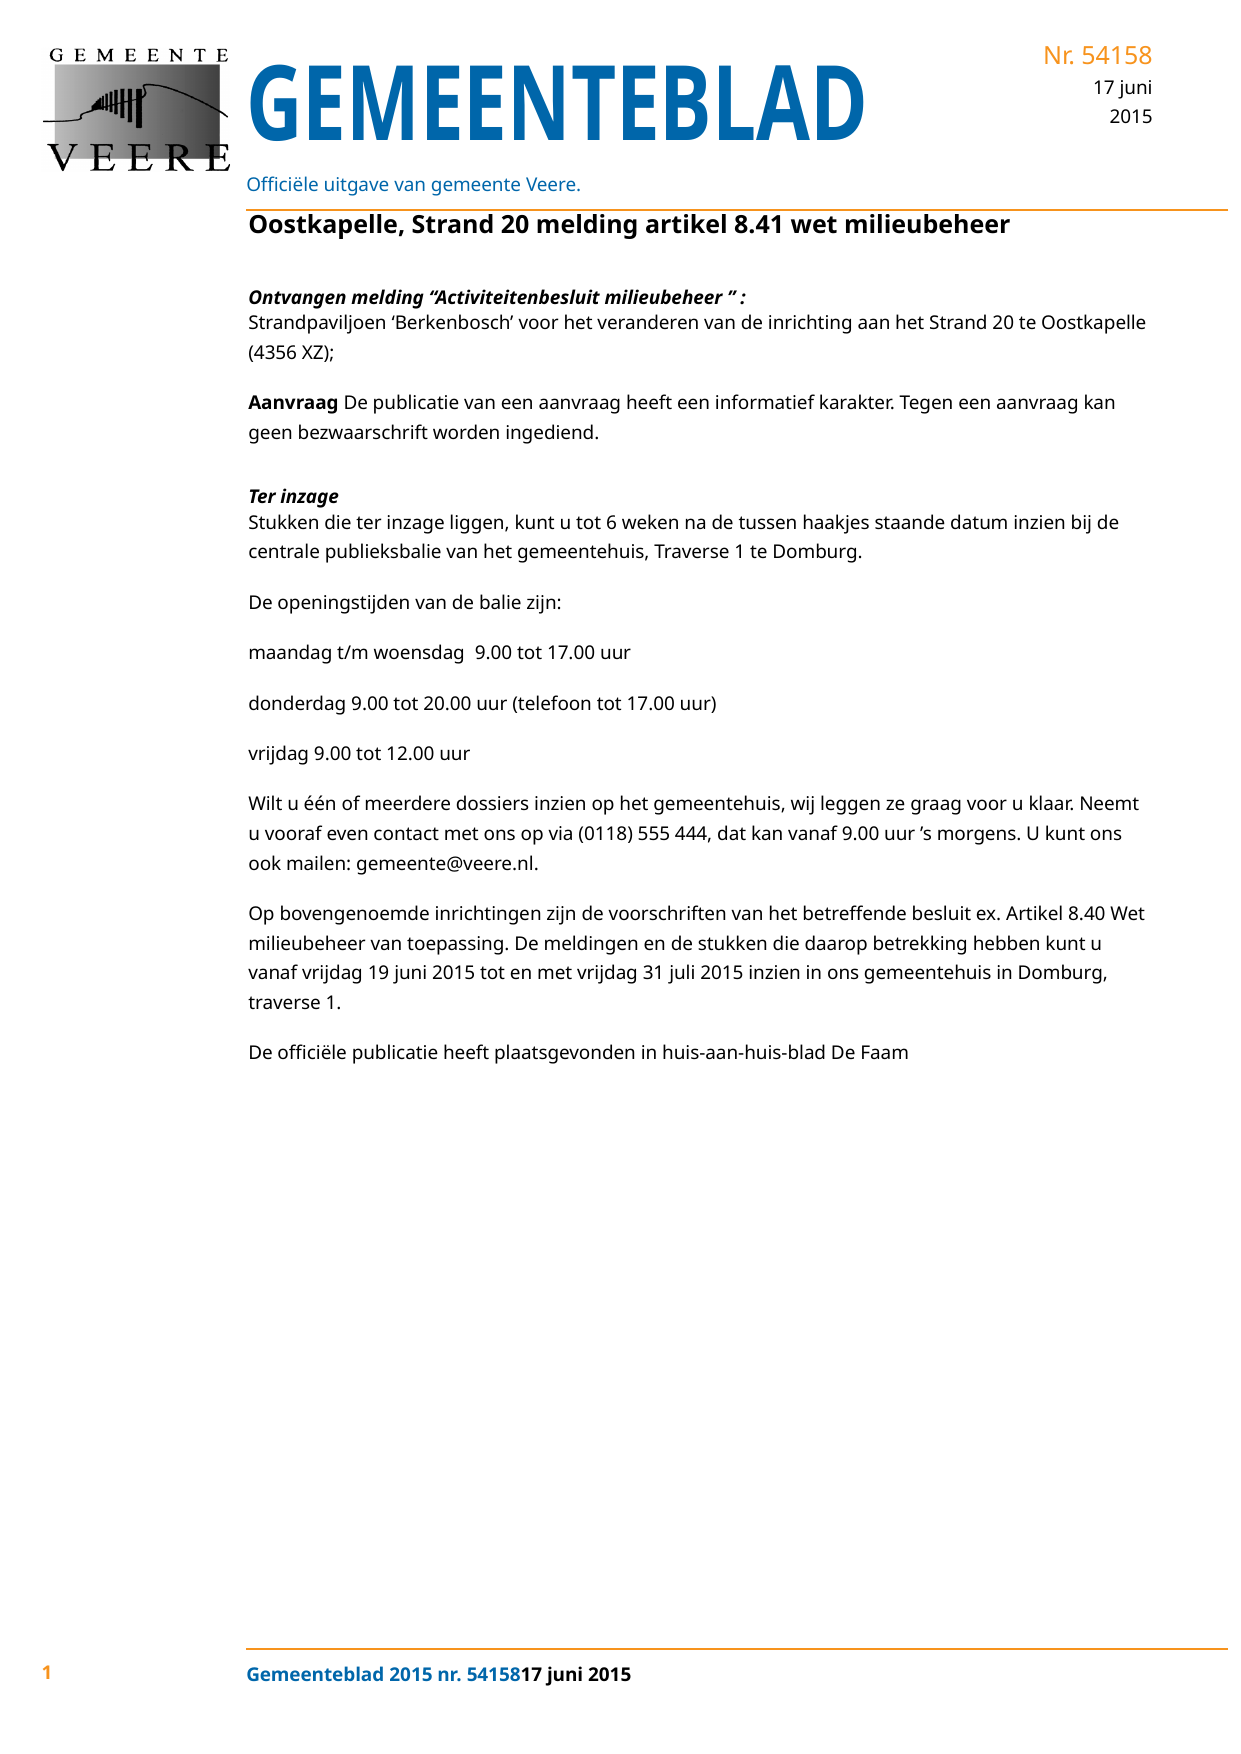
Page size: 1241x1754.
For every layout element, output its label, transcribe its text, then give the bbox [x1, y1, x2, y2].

text vrijdag 9.00 tot 12.00 uur [248, 740, 1152, 766]
text De officiële publicatie heeft plaatsgevonden in huis-aan-huis-blad De Faam [248, 1039, 1152, 1065]
text Wilt u één of meerdere dossiers inzien op het gemeentehuis, wij leggen ze graag voor u klaar. Neemt u vooraf even contact met ons op via (0118) 555 444, dat kan vanaf 9.00 uur ’s morgens. U kunt ons ook mailen: gemeente@veere.nl. [248, 791, 1152, 875]
text Ter inzage [248, 483, 1152, 509]
text Ontvangen melding “Activiteitenbesluit milieubeheer ” : [248, 284, 1152, 309]
text Stukken die ter inzage liggen, kunt u tot 6 weken na de tussen haakjes staande datum inzien bij de centrale publieksbalie van het gemeentehuis, Traverse 1 te Domburg. [248, 509, 1152, 564]
text Strandpaviljoen ‘Berkenbosch’ voor het veranderen van de inrichting aan het Strand 20 te Oostkapelle (4356 XZ); [248, 309, 1152, 365]
text Oostkapelle, Strand 20 melding artikel 8.41 wet milieubeheer [248, 211, 1152, 241]
text donderdag 9.00 tot 20.00 uur (telefoon tot 17.00 uur) [248, 690, 1152, 715]
text De openingstijden van de balie zijn: [248, 589, 1152, 614]
text maandag t/m woensdag 9.00 tot 17.00 uur [248, 639, 1152, 665]
text Op bovengenoemde inrichtingen zijn de voorschriften van het betreffende besluit ex. Artikel 8.40 Wet milieubeheer van toepassing. De meldingen en de stukken die daarop betrekking hebben kunt u vanaf vrijdag 19 juni 2015 tot en met vrijdag 31 juli 2015 inzien in ons gemeentehuis in Domburg, traverse 1. [248, 900, 1152, 1014]
picture [41, 47, 231, 172]
text Aanvraag De publicatie van een aanvraag heeft een informatief karakter. Tegen een aanvraag kan geen bezwaarschrift worden ingediend. [248, 389, 1152, 445]
